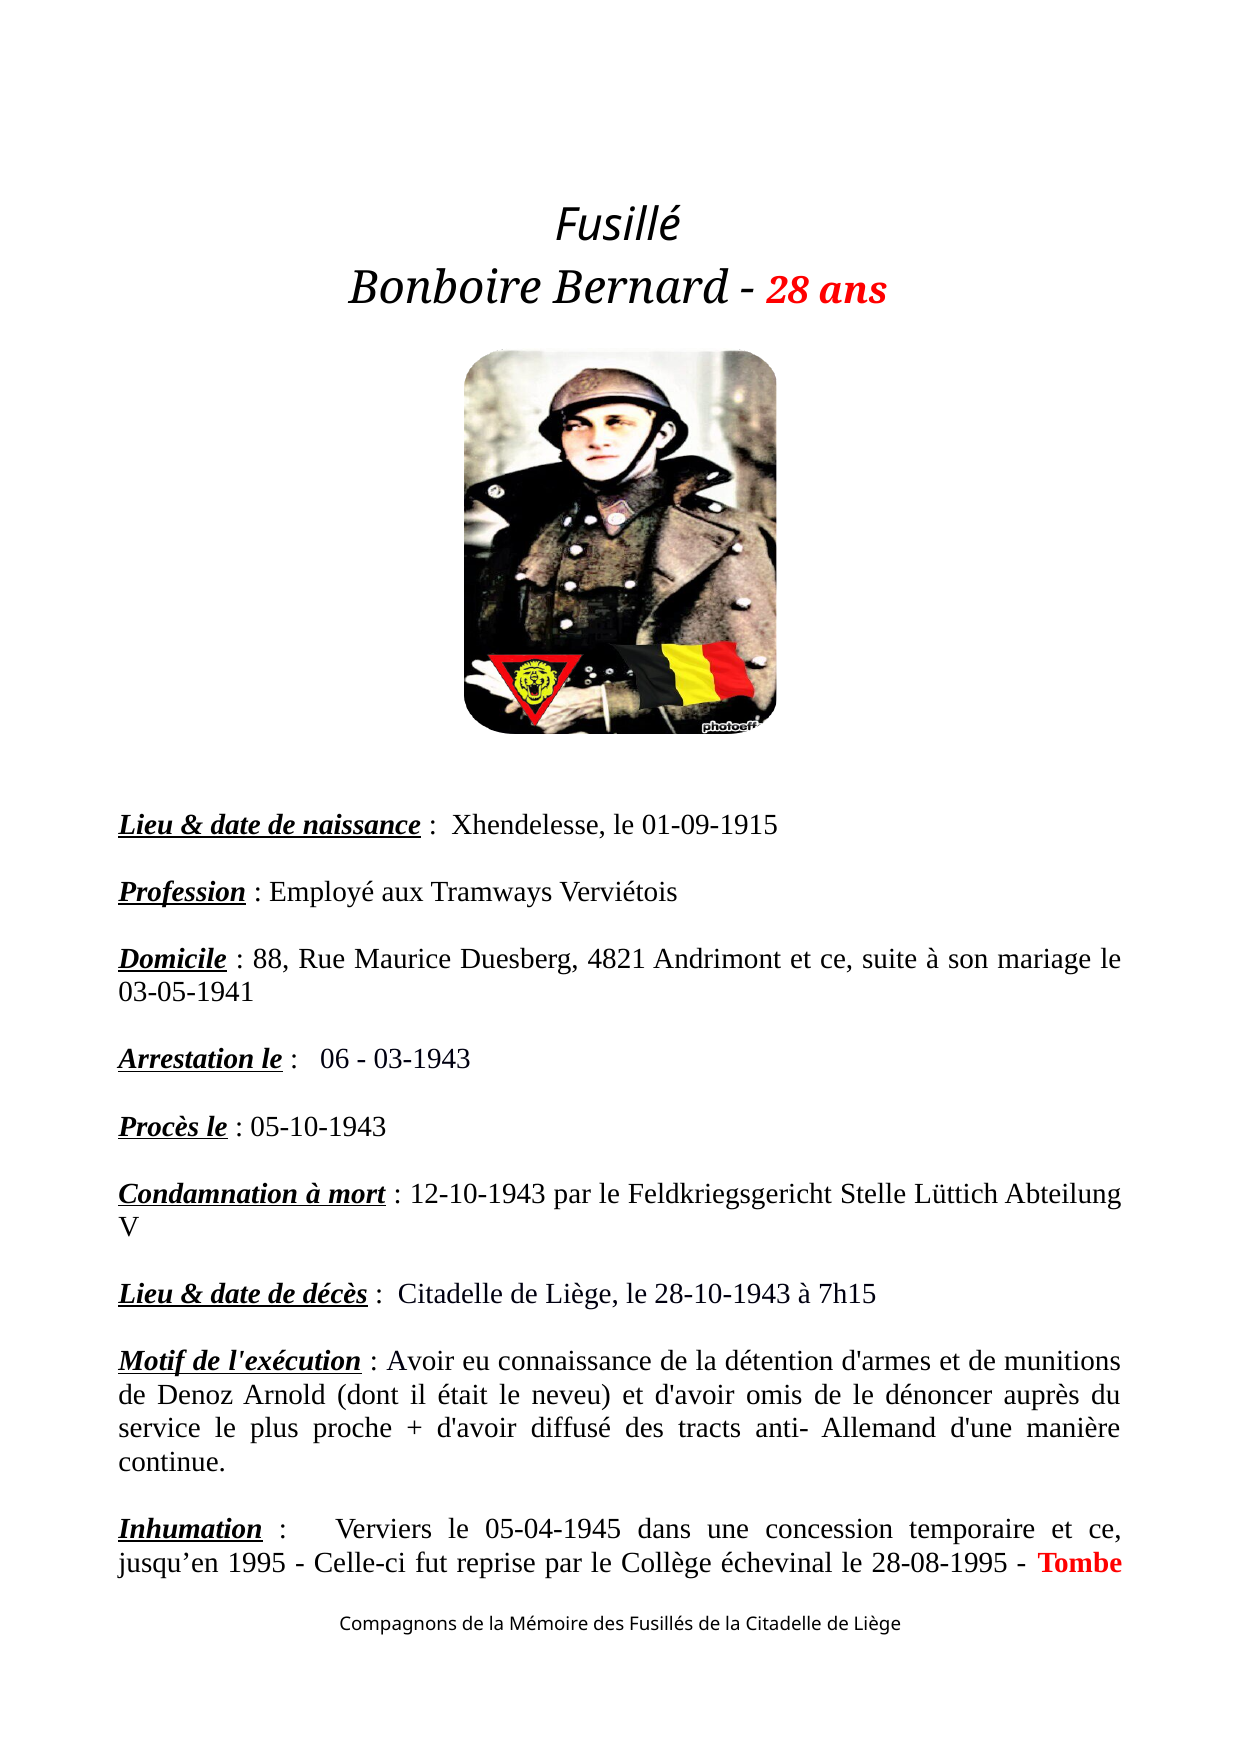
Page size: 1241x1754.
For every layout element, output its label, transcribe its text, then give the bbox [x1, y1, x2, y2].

text Procès le : 05-10-1943 [118, 1109, 1122, 1142]
text Inhumation : Verviers le 05-04-1945 dans une concession temporaire et ce, jusqu’en 1995 - Celle-ci fut reprise par le Collège échevinal le 28-08-1995 - Tombe [118, 1511, 1122, 1578]
text Profession : Employé aux Tramways Verviétois [118, 874, 1122, 907]
text Motif de l'exécution : Avoir eu connaissance de la détention d'armes et de munitions de Denoz Arnold (dont il était le neveu) et d'avoir omis de le dénoncer auprès du service le plus proche + d'avoir diffusé des tracts anti- Allemand d'une manière continue. [118, 1343, 1122, 1478]
text Arrestation le : 06 - 03-1943 [118, 1042, 1122, 1075]
text Domicile : 88, Rue Maurice Duesberg, 4821 Andrimont et ce, suite à son mariage le 03-05-1941 [118, 941, 1122, 1008]
text Condamnation à mort : 12-10-1943 par le Feldkriegsgericht Stelle Lüttich Abteilung V [118, 1176, 1122, 1243]
text Lieu & date de décès : Citadelle de Liège, le 28-10-1943 à 7h15 [118, 1276, 1122, 1310]
text Fusillé [118, 192, 1122, 254]
text Bonboire Bernard - 28 ans [118, 254, 1122, 317]
picture [464, 348, 777, 734]
text Lieu & date de naissance : Xhendelesse, le 01-09-1915 [118, 807, 1122, 840]
